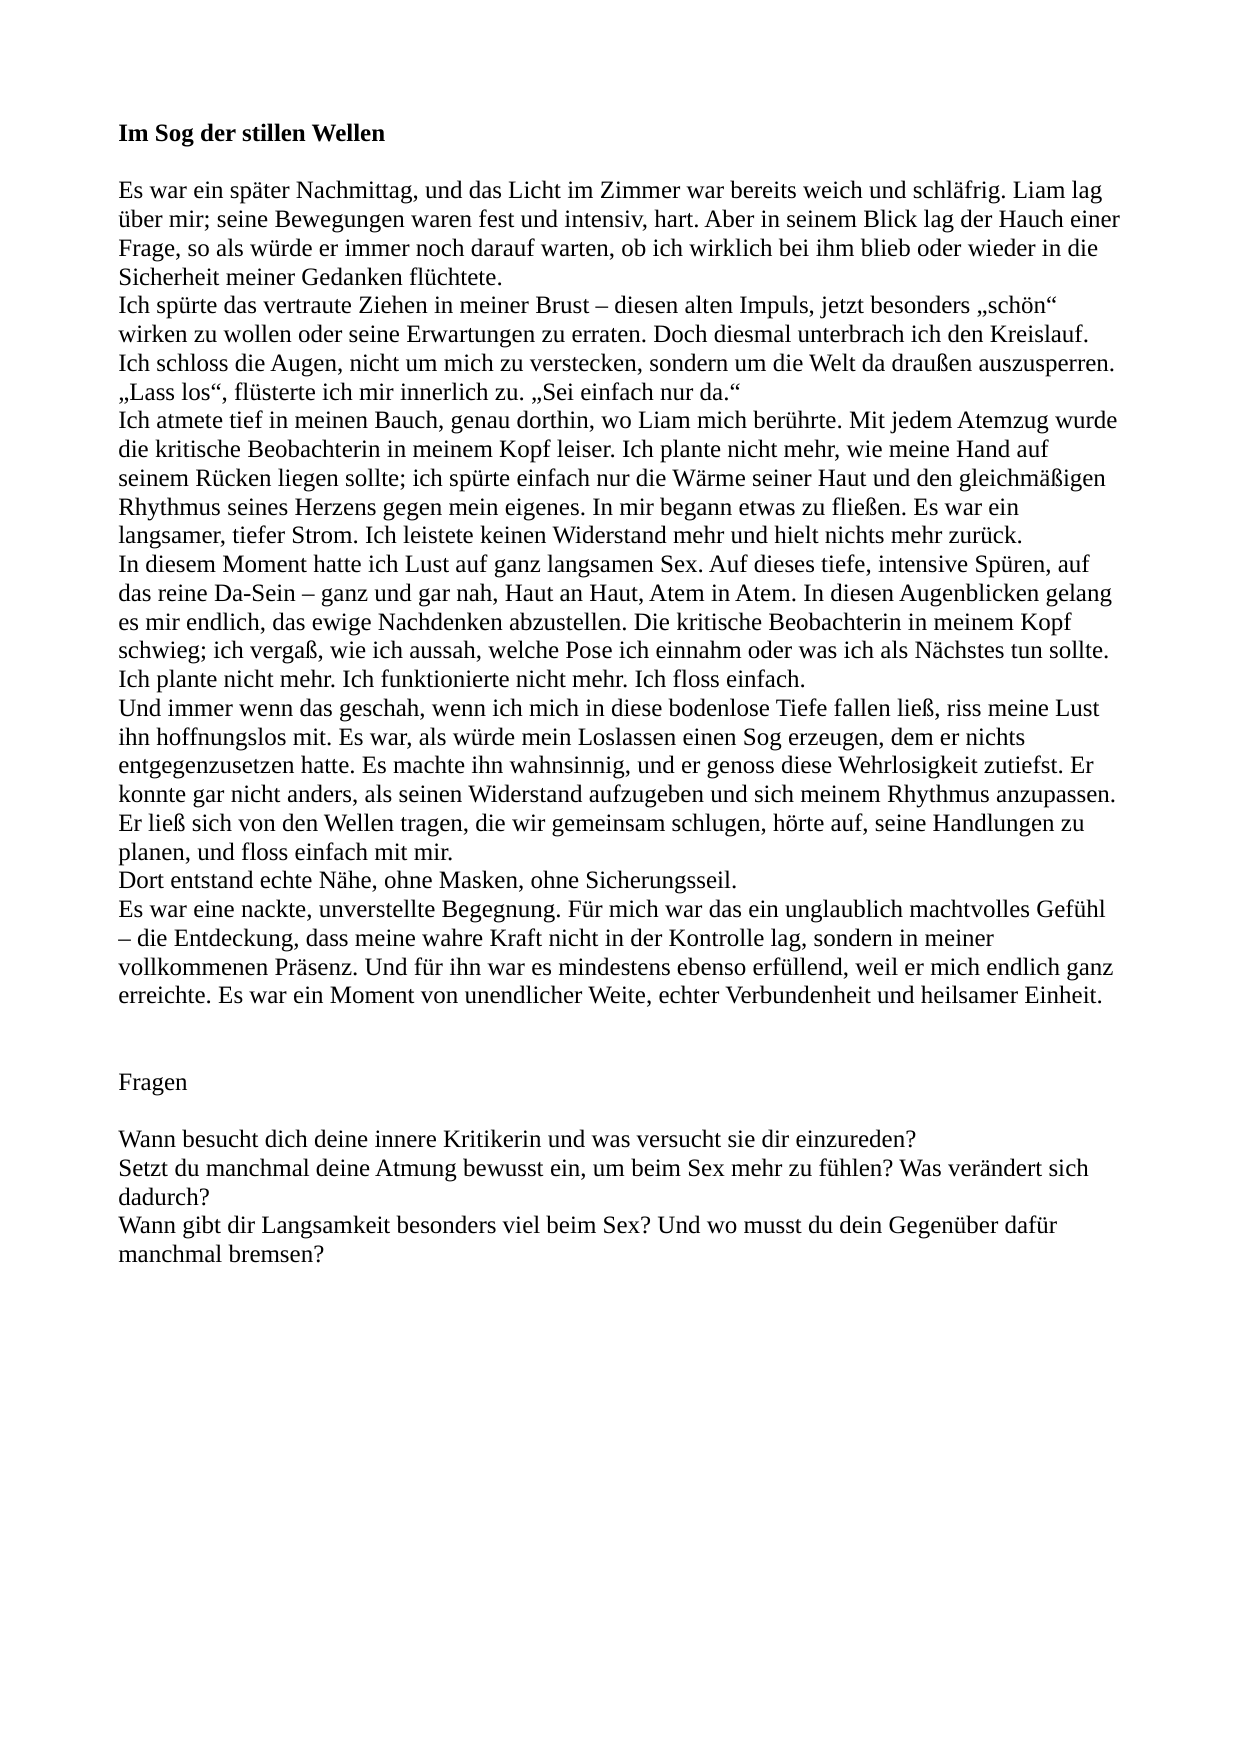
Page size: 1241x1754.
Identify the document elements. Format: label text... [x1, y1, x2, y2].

text Es war ein später Nachmittag, und das Licht im Zimmer war bereits weich und schläfrig. Liam lag [118, 176, 1122, 204]
text In diesem Moment hatte ich Lust auf ganz langsamen Sex. Auf dieses tiefe, intensive Spüren, auf [118, 549, 1122, 578]
text ihn hoffnungslos mit. Es war, als würde mein Loslassen einen Sog erzeugen, dem er nichts [118, 722, 1122, 751]
text Ich atmete tief in meinen Bauch, genau dorthin, wo Liam mich berührte. Mit jedem Atemzug wurde [118, 406, 1122, 434]
text die kritische Beobachterin in meinem Kopf leiser. Ich plante nicht mehr, wie meine Hand auf [118, 434, 1122, 463]
text konnte gar nicht anders, als seinen Widerstand aufzugeben und sich meinem Rhythmus anzupassen. [118, 779, 1122, 808]
text langsamer, tiefer Strom. Ich leistete keinen Widerstand mehr und hielt nichts mehr zurück. [118, 521, 1122, 549]
text erreichte. Es war ein Moment von unendlicher Weite, echter Verbundenheit und heilsamer Einheit. [118, 981, 1122, 1009]
text Frage, so als würde er immer noch darauf warten, ob ich wirklich bei ihm blieb oder wieder in die [118, 233, 1122, 262]
text Wann gibt dir Langsamkeit besonders viel beim Sex? Und wo musst du dein Gegenüber dafür manchmal bremsen? [118, 1211, 1122, 1268]
text planen, und floss einfach mit mir. [118, 837, 1122, 866]
text Dort entstand echte Nähe, ohne Masken, ohne Sicherungsseil. [118, 866, 1122, 894]
text Er ließ sich von den Wellen tragen, die wir gemeinsam schlugen, hörte auf, seine Handlungen zu [118, 808, 1122, 837]
text Und immer wenn das geschah, wenn ich mich in diese bodenlose Tiefe fallen ließ, riss meine Lust [118, 693, 1122, 722]
text Ich spürte das vertraute Ziehen in meiner Brust – diesen alten Impuls, jetzt besonders „schön“ [118, 291, 1122, 319]
text es mir endlich, das ewige Nachdenken abzustellen. Die kritische Beobachterin in meinem Kopf [118, 607, 1122, 636]
text seinem Rücken liegen sollte; ich spürte einfach nur die Wärme seiner Haut und den gleichmäßigen [118, 463, 1122, 492]
text – die Entdeckung, dass meine wahre Kraft nicht in der Kontrolle lag, sondern in meiner [118, 923, 1122, 952]
text Ich plante nicht mehr. Ich funktionierte nicht mehr. Ich floss einfach. [118, 664, 1122, 693]
text vollkommenen Präsenz. Und für ihn war es mindestens ebenso erfüllend, weil er mich endlich ganz [118, 952, 1122, 981]
text schwieg; ich vergaß, wie ich aussah, welche Pose ich einnahm oder was ich als Nächstes tun sollte. [118, 636, 1122, 664]
text das reine Da-Sein – ganz und gar nah, Haut an Haut, Atem in Atem. In diesen Augenblicken gelang [118, 578, 1122, 607]
text Ich schloss die Augen, nicht um mich zu verstecken, sondern um die Welt da draußen auszusperren. [118, 348, 1122, 377]
text wirken zu wollen oder seine Erwartungen zu erraten. Doch diesmal unterbrach ich den Kreislauf. [118, 319, 1122, 348]
text Sicherheit meiner Gedanken flüchtete. [118, 262, 1122, 291]
text Im Sog der stillen Wellen [118, 118, 1122, 147]
text Wann besucht dich deine innere Kritikerin und was versucht sie dir einzureden? [118, 1124, 1122, 1153]
text Es war eine nackte, unverstellte Begegnung. Für mich war das ein unglaublich machtvolles Gefühl [118, 894, 1122, 923]
text „Lass los“, flüsterte ich mir innerlich zu. „Sei einfach nur da.“ [118, 377, 1122, 406]
text Fragen [118, 1067, 1122, 1096]
text über mir; seine Bewegungen waren fest und intensiv, hart. Aber in seinem Blick lag der Hauch einer [118, 204, 1122, 233]
text Setzt du manchmal deine Atmung bewusst ein, um beim Sex mehr zu fühlen? Was verändert sich dadurch? [118, 1153, 1122, 1211]
text Rhythmus seines Herzens gegen mein eigenes. In mir begann etwas zu fließen. Es war ein [118, 492, 1122, 521]
text entgegenzusetzen hatte. Es machte ihn wahnsinnig, und er genoss diese Wehrlosigkeit zutiefst. Er [118, 751, 1122, 779]
